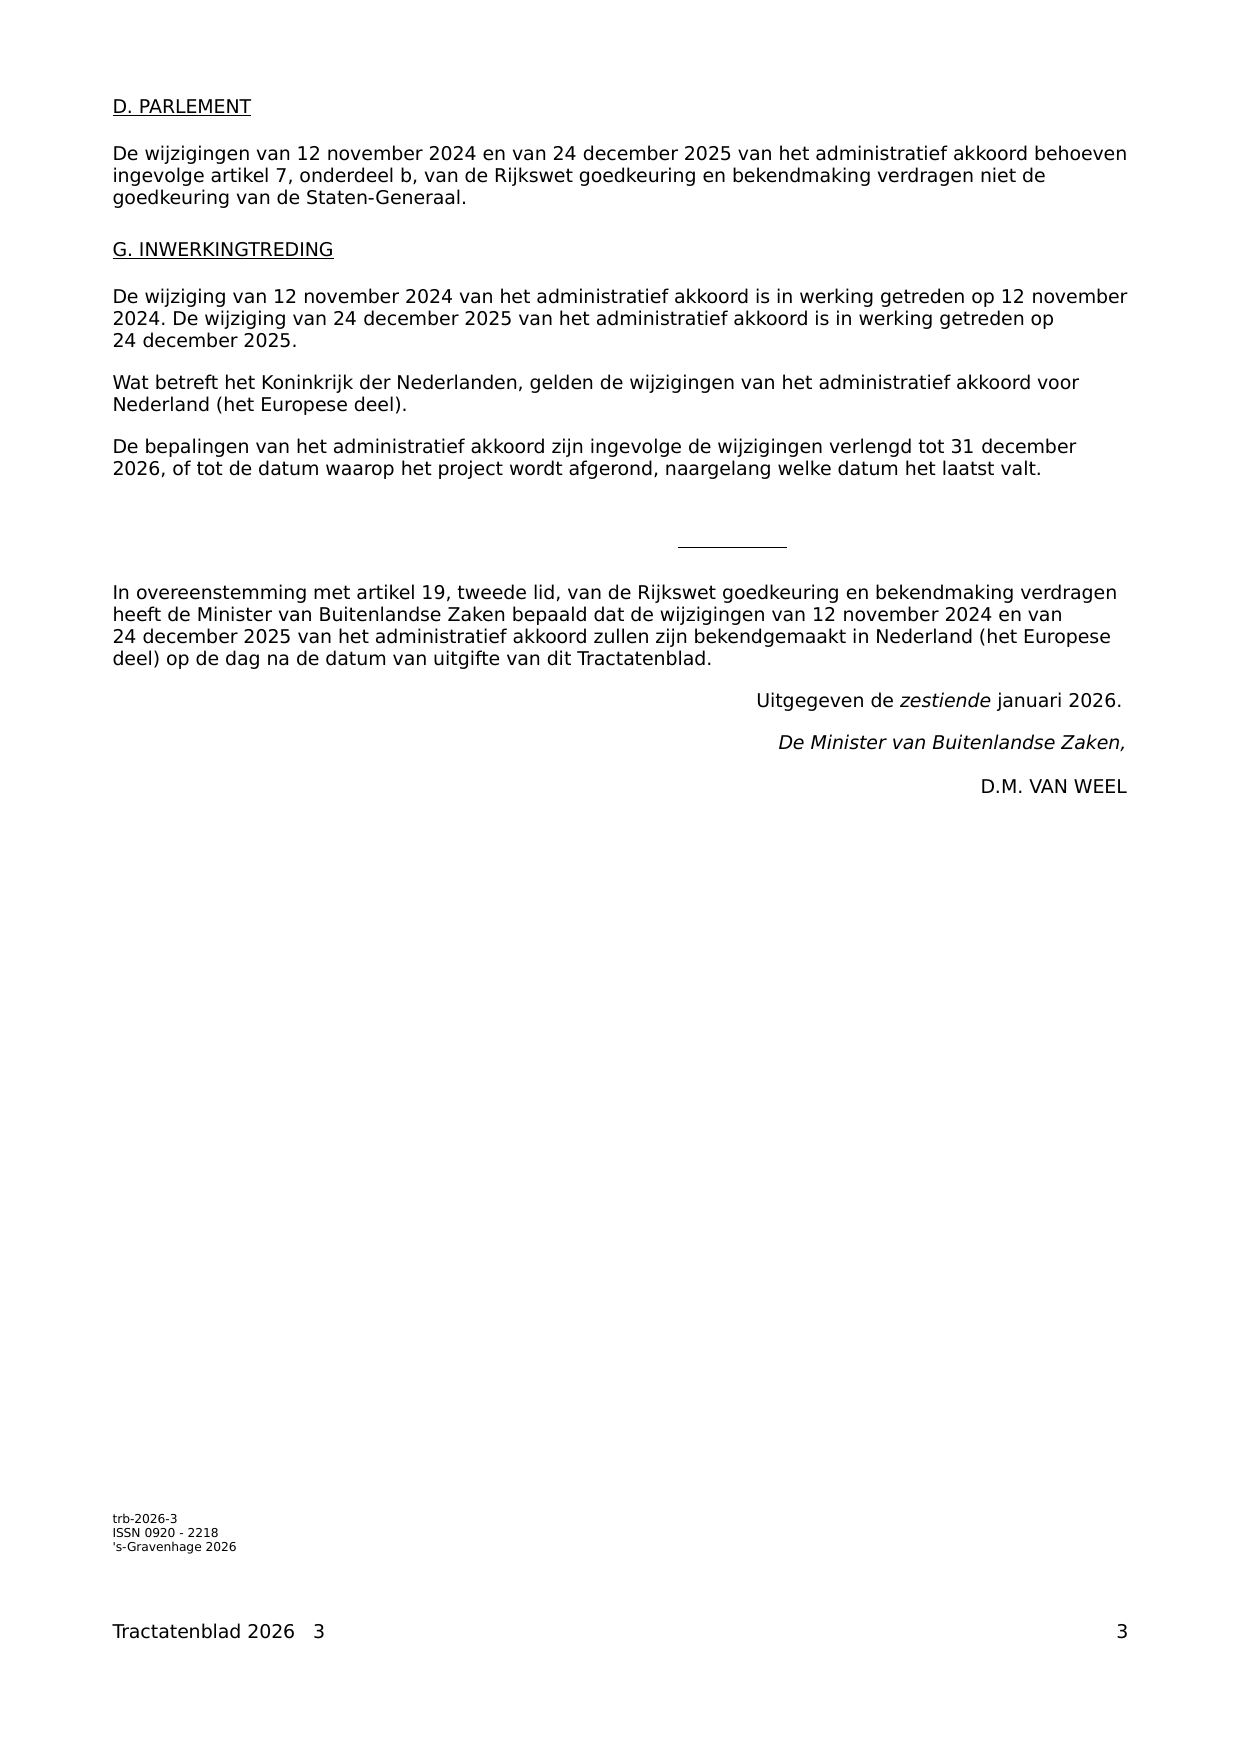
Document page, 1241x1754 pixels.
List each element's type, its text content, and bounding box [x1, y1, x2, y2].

text De wijziging van 12 november 2024 van het administratief akkoord is in werking getreden op 12 november 2024. De wijziging van 24 december 2025 van het administratief akkoord is in werking getreden op 24 december 2025. [112, 286, 1128, 352]
text De wijzigingen van 12 november 2024 en van 24 december 2025 van het administratief akkoord behoeven ingevolge artikel 7, onderdeel b, van de Rijkswet goedkeuring en bekendmaking verdragen niet de goedkeuring van de Staten-Generaal. [112, 143, 1128, 209]
text De Minister van Buitenlandse Zaken, D.M. VAN WEEL [112, 732, 1128, 797]
text Wat betreft het Koninkrijk der Nederlanden, gelden de wijzigingen van het administratief akkoord voor Nederland (het Europese deel). [112, 372, 1128, 416]
text trb-2026-3 [112, 1512, 346, 1526]
text 's-Gravenhage 2026 [112, 1540, 346, 1554]
text In overeenstemming met artikel 19, tweede lid, van de Rijkswet goedkeuring en bekendmaking verdragen heeft de Minister van Buitenlandse Zaken bepaald dat de wijzigingen van 12 november 2024 en van 24 december 2025 van het administratief akkoord zullen zijn bekendgemaakt in Nederland (het Europese deel) op de dag na de datum van uitgifte van dit Tractatenblad. [112, 582, 1128, 669]
text ISSN 0920 - 2218 [112, 1526, 346, 1540]
subtitle D. PARLEMENT [112, 96, 1128, 118]
subtitle G. INWERKINGTREDING [112, 239, 1128, 261]
text De bepalingen van het administratief akkoord zijn ingevolge de wijzigingen verlengd tot 31 december 2026, of tot de datum waarop het project wordt afgerond, naargelang welke datum het laatst valt. [112, 436, 1128, 480]
text Uitgegeven de zestiende januari 2026. [112, 689, 1128, 712]
